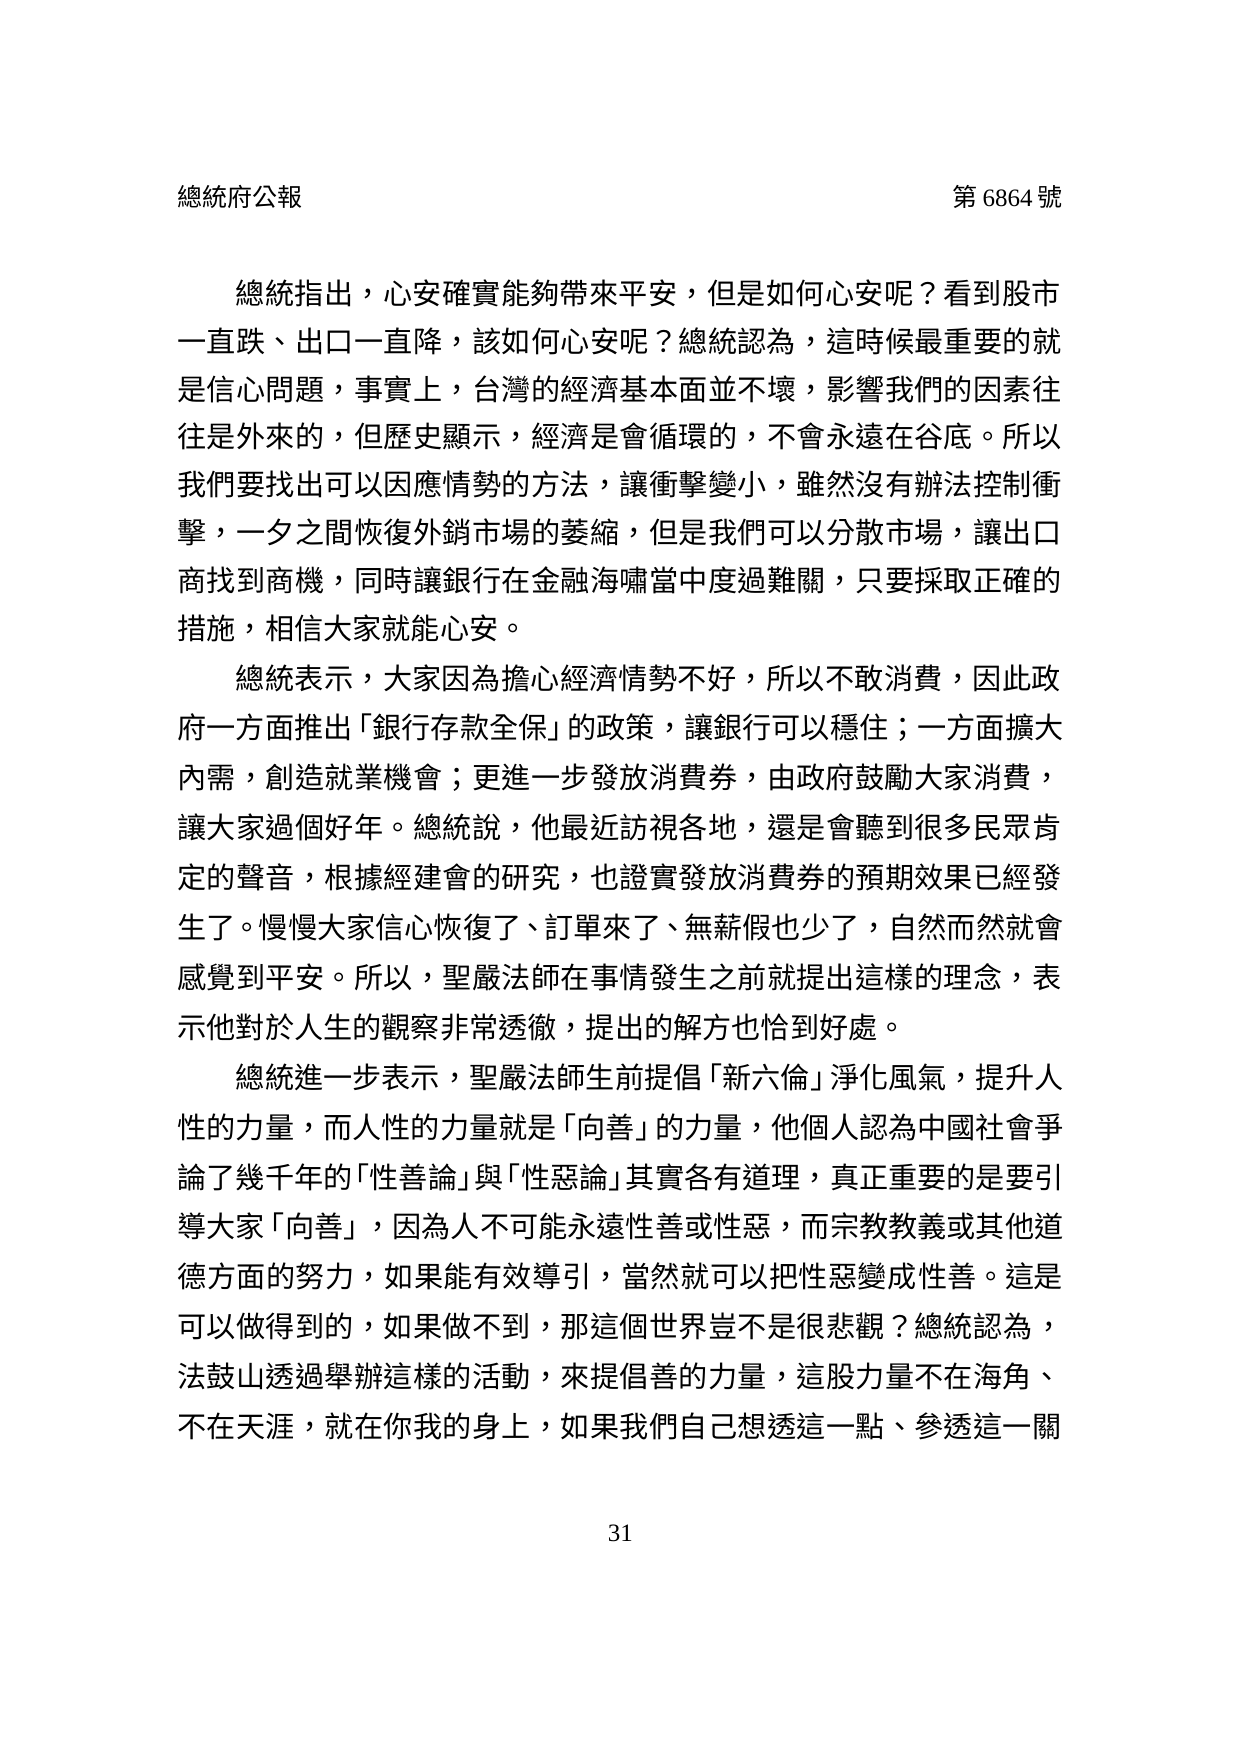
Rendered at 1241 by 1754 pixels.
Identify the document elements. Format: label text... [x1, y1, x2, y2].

text 總統表示，大家因為擔心經濟情勢不好，所以不敢消費，因此政府一方面推出「銀行存款全保」的政策，讓銀行可以穩住；一方面擴大內需，創造就業機會；更進一步發放消費券，由政府鼓勵大家消費，讓大家過個好年。總統說，他最近訪視各地，還是會聽到很多民眾肯定的聲音，根據經建會的研究，也證實發放消費券的預期效果已經發生了。慢慢大家信心恢復了、訂單來了、無薪假也少了，自然而然就會感覺到平安。所以，聖嚴法師在事情發生之前就提出這樣的理念，表示他對於人生的觀察非常透徹，提出的解方也恰到好處。 [177, 649, 1063, 1048]
text 總統進一步表示，聖嚴法師生前提倡「新六倫」淨化風氣，提升人性的力量，而人性的力量就是「向善」的力量，他個人認為中國社會爭論了幾千年的「性善論」與「性惡論」其實各有道理，真正重要的是要引導大家「向善」，因為人不可能永遠性善或性惡，而宗教教義或其他道德方面的努力，如果能有效導引，當然就可以把性惡變成性善。這是可以做得到的，如果做不到，那這個世界豈不是很悲觀？總統認為，法鼓山透過舉辦這樣的活動，來提倡善的力量，這股力量不在海角、不在天涯，就在你我的身上，如果我們自己想透這一點、參透這一關，相信這股力量一定可以發揮出來。 [177, 1048, 1063, 1447]
text 總統指出，心安確實能夠帶來平安，但是如何心安呢？看到股市一直跌、出口一直降，該如何心安呢？總統認為，這時候最重要的就是信心問題，事實上，台灣的經濟基本面並不壞，影響我們的因素往往是外來的，但歷史顯示，經濟是會循環的，不會永遠在谷底。所以我們要找出可以因應情勢的方法，讓衝擊變小，雖然沒有辦法控制衝擊，一夕之間恢復外銷市場的萎縮，但是我們可以分散市場，讓出口商找到商機，同時讓銀行在金融海嘯當中度過難關，只要採取正確的措施，相信大家就能心安。 [177, 266, 1063, 649]
